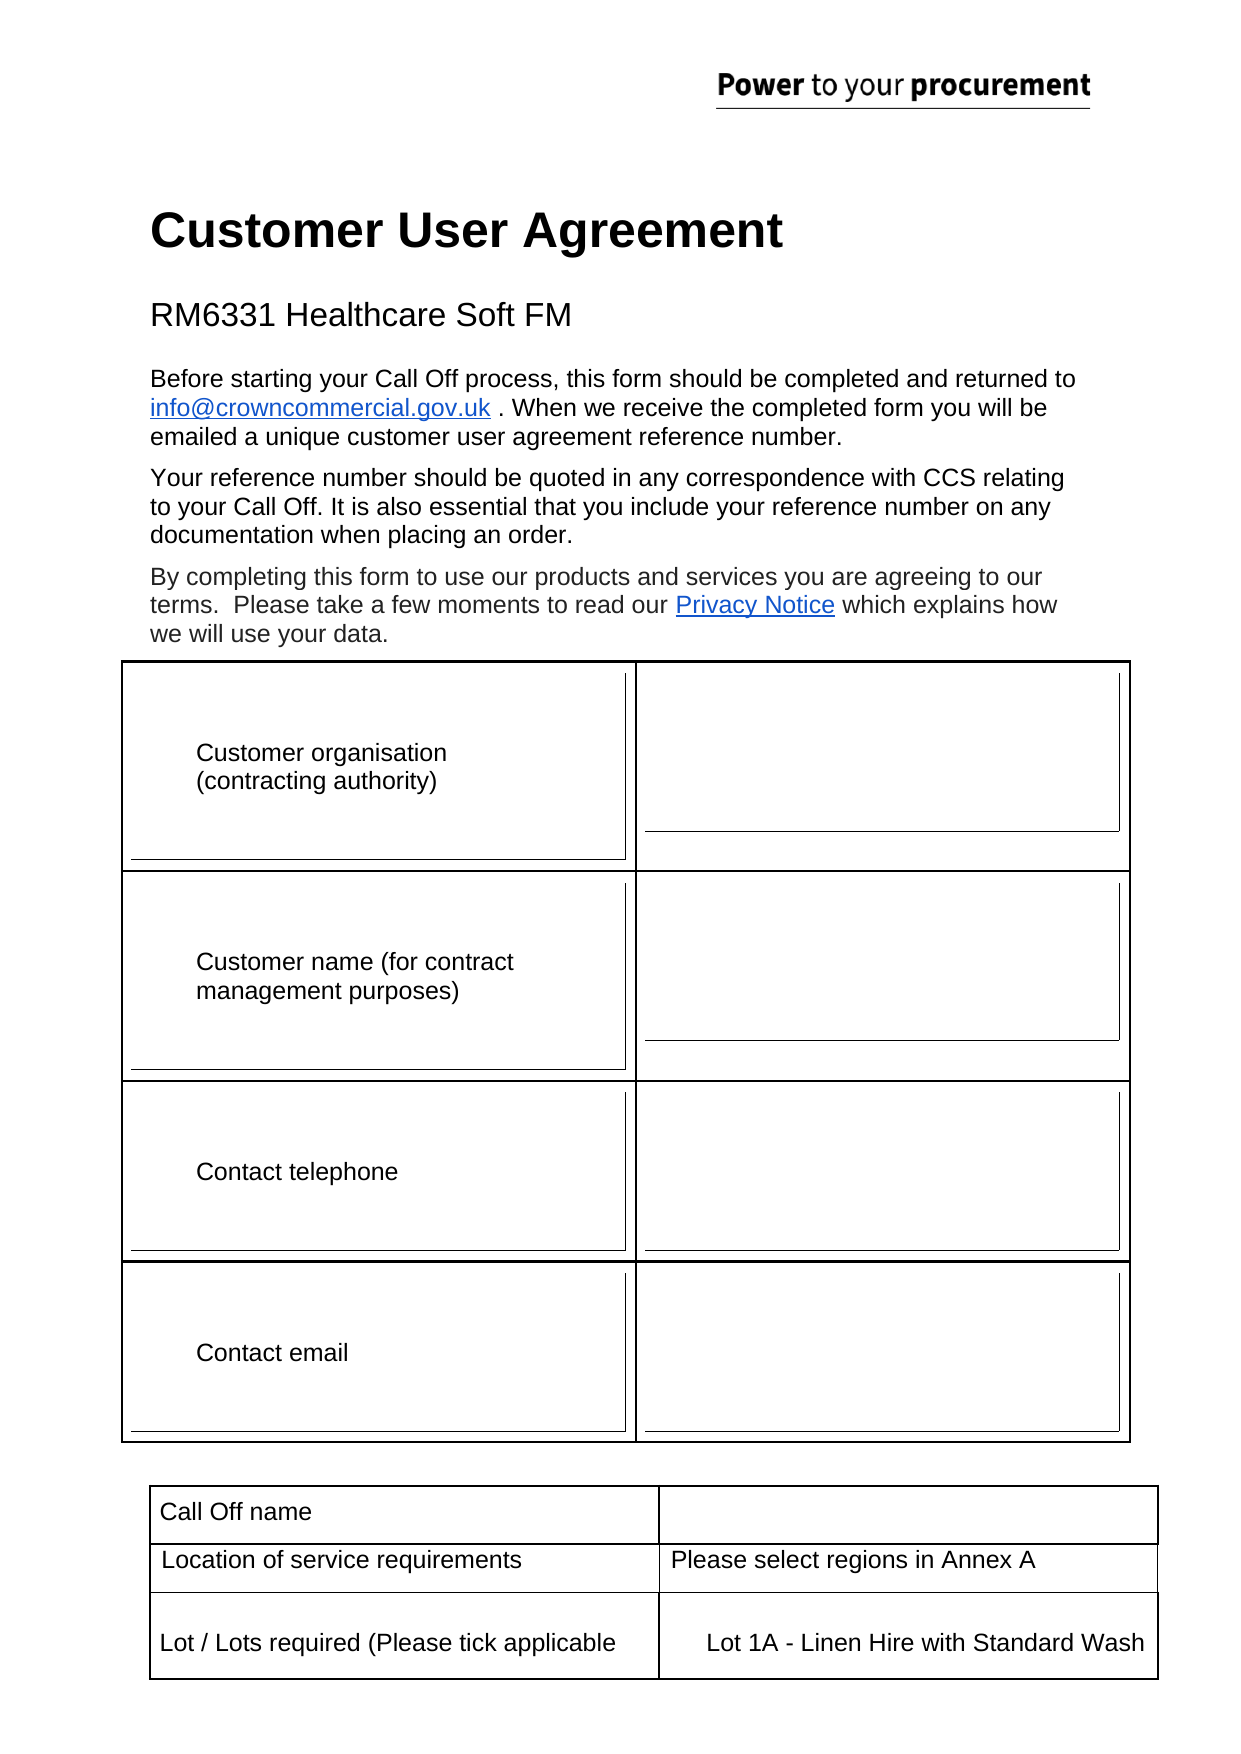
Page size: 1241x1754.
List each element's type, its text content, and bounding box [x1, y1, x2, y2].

table_header Customer organisation (contracting authority) [123, 663, 635, 870]
text By completing this form to use our products and services you are agreeing to our terms. Please take a few moments to read our Privacy Notice which explains how we will use your data. [150, 562, 1090, 648]
table_cell [637, 872, 1129, 1079]
table_cell [637, 1082, 1129, 1260]
table_cell Contact email [123, 1263, 635, 1441]
text Before starting your Call Off process, this form should be completed and returned to info@crowncommercial.gov.uk . When we receive the completed form you will be emailed a unique customer user agreement reference number. [150, 364, 1090, 450]
subtitle Customer User Agreement [150, 200, 1090, 257]
table_header Call Off name [151, 1487, 658, 1543]
table_header [660, 1487, 1157, 1543]
subtitle RM6331 Healthcare Soft FM [150, 295, 1090, 333]
table_cell Lot / Lots required (Please tick applicable [151, 1593, 658, 1678]
text Your reference number should be quoted in any correspondence with CCS relating to your Call Off. It is also essential that you include your reference number on any documentation when placing an order. [150, 463, 1090, 549]
table_cell Contact telephone [123, 1082, 635, 1260]
table_cell Customer name (for contract management purposes) [123, 872, 635, 1079]
table_cell [637, 1263, 1129, 1441]
table_header [637, 663, 1129, 870]
table_cell Location of service requirements [151, 1545, 659, 1592]
table_cell Lot 1A - Linen Hire with Standard Wash [660, 1593, 1157, 1678]
table_cell Please select regions in Annex A [660, 1545, 1157, 1592]
